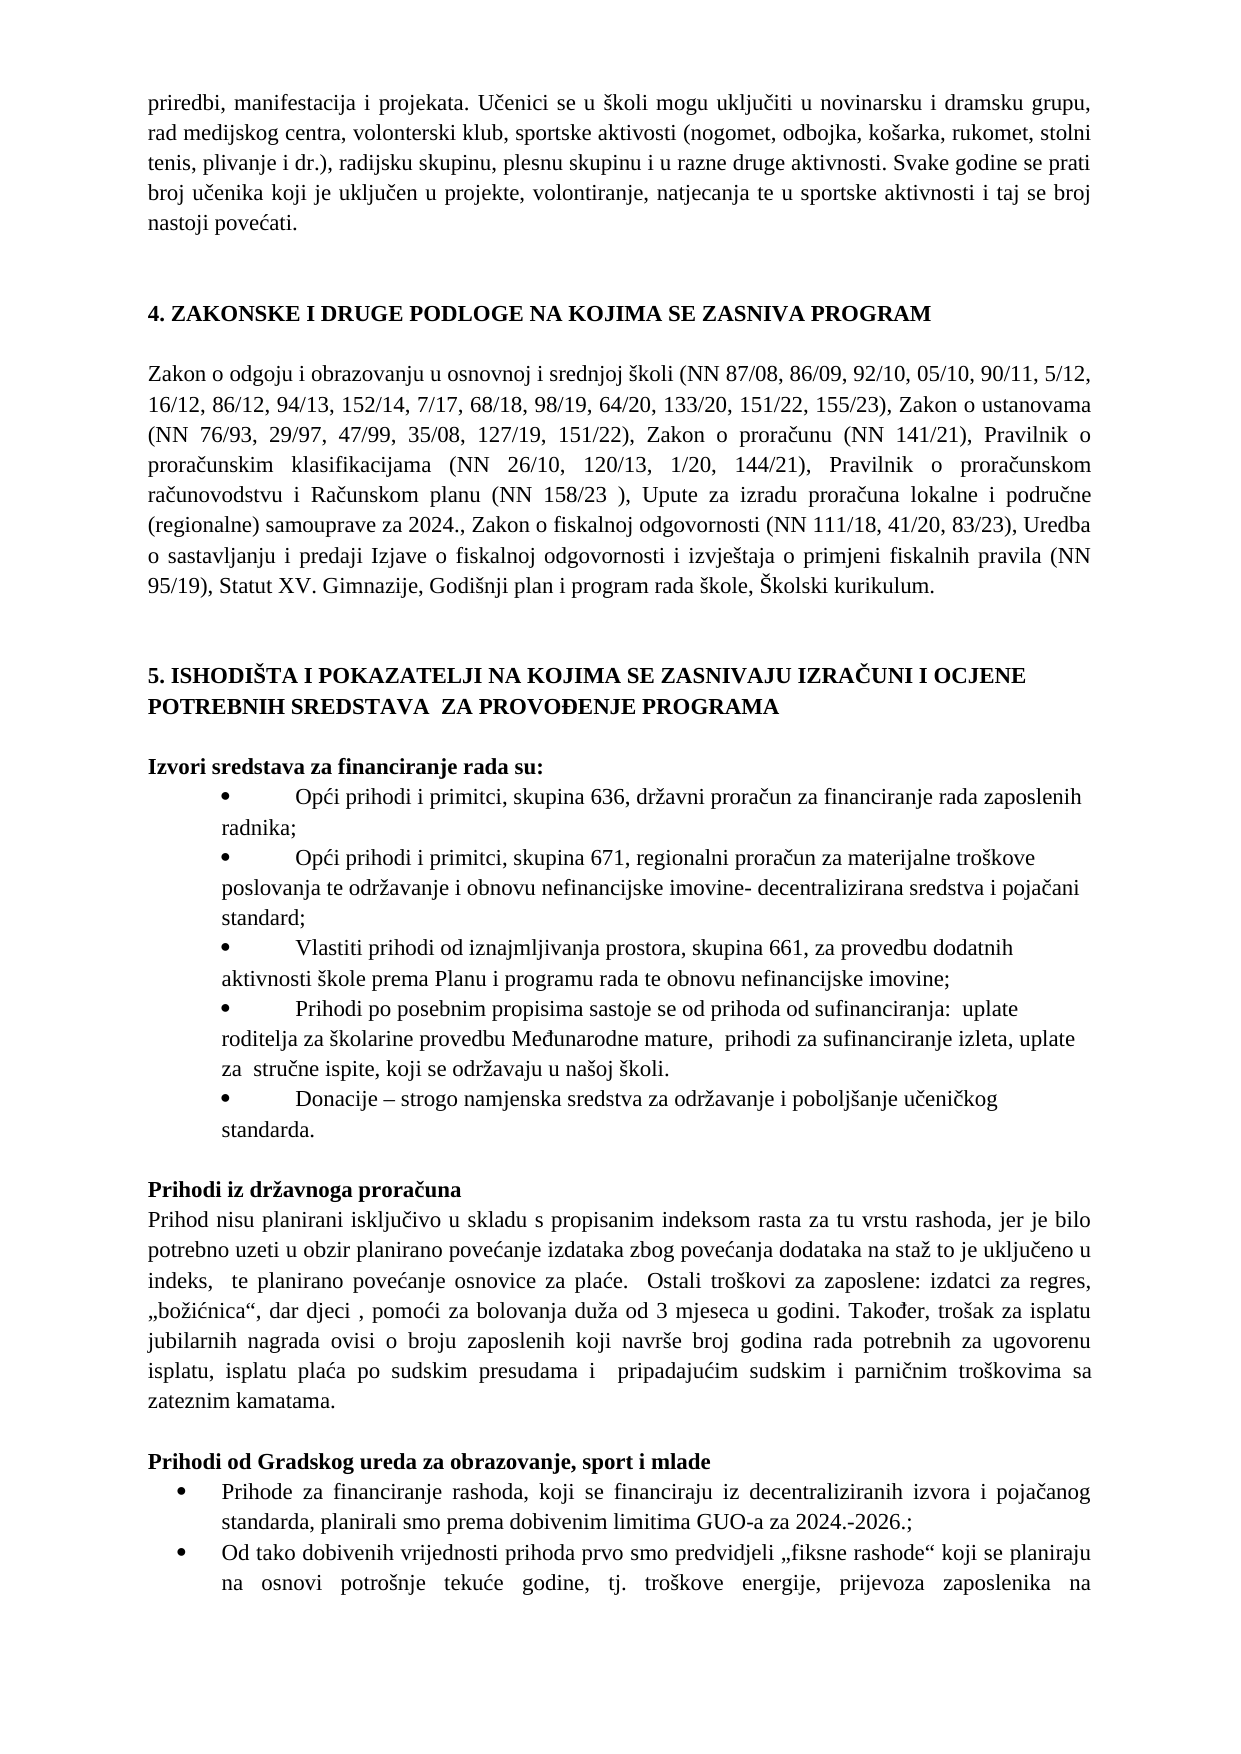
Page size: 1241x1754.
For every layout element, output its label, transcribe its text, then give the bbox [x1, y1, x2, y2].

list Prihodi po posebnim propisima sastoje se od prihoda od sufinanciranja: uplate roditelja za školarine provedbu Međunarodne mature, prihodi za sufinanciranje izleta, uplate za stručne ispite, koji se održavaju u našoj školi. [221, 995, 1093, 1082]
list Prihode za financiranje rashoda, koji se financiraju iz decentraliziranih izvora i pojačanog standarda, planirali smo prema dobivenim limitima GUO-a za 2024.-2026.; [177, 1478, 1093, 1535]
text 4. ZAKONSKE I DRUGE PODLOGE NA KOJIMA SE ZASNIVA PROGRAM [148, 300, 1093, 326]
text Prihodi od Gradskog ureda za obrazovanje, sport i mlade [148, 1448, 1093, 1474]
list Opći prihodi i primitci, skupina 636, državni proračun za financiranje rada zaposlenih radnika; [221, 783, 1093, 840]
text Zakon o odgoju i obrazovanju u osnovnoj i srednjoj školi (NN 87/08, 86/09, 92/10, 05/10, 90/11, 5/12, 16/12, 86/12, 94/13, 152/14, 7/17, 68/18, 98/19, 64/20, 133/20, 151/22, 155/23), Zakon o ustanovama (NN 76/93, 29/97, 47/99, 35/08, 127/19, 151/22), Zakon o proračunu (NN 141/21), Pravilnik o proračunskim klasifikacijama (NN 26/10, 120/13, 1/20, 144/21), Pravilnik o proračunskom računovodstvu i Računskom planu (NN 158/23 ), Upute za izradu proračuna lokalne i područne (regionalne) samouprave za 2024., Zakon o fiskalnoj odgovornosti (NN 111/18, 41/20, 83/23), Uredba o sastavljanju i predaji Izjave o fiskalnoj odgovornosti i izvještaja o primjeni fiskalnih pravila (NN 95/19), Statut XV. Gimnazije, Godišnji plan i program rada škole, Školski kurikulum. [148, 361, 1093, 598]
list Donacije – strogo namjenska sredstva za održavanje i poboljšanje učeničkog standarda. [221, 1086, 1093, 1142]
text Izvori sredstava za financiranje rada su: [148, 753, 1093, 779]
list Vlastiti prihodi od iznajmljivanja prostora, skupina 661, za provedbu dodatnih aktivnosti škole prema Planu i programu rada te obnovu nefinancijske imovine; [221, 934, 1093, 991]
list Od tako dobivenih vrijednosti prihoda prvo smo predvidjeli „fiksne rashode“ koji se planiraju na osnovi potrošnje tekuće godine, tj. troškove energije, prijevoza zaposlenika na [177, 1539, 1093, 1595]
text Prihodi iz državnoga proračuna [148, 1176, 1093, 1202]
text priredbi, manifestacija i projekata. Učenici se u školi mogu uključiti u novinarsku i dramsku grupu, rad medijskog centra, volonterski klub, sportske aktivosti (nogomet, odbojka, košarka, rukomet, stolni tenis, plivanje i dr.), radijsku skupinu, plesnu skupinu i u razne druge aktivnosti. Svake godine se prati broj učenika koji je uključen u projekte, volontiranje, natjecanja te u sportske aktivnosti i taj se broj nastoji povećati. [148, 89, 1093, 236]
text 5. ISHODIŠTA I POKAZATELJI NA KOJIMA SE ZASNIVAJU IZRAČUNI I OCJENE POTREBNIH SREDSTAVA ZA PROVOĐENJE PROGRAMA [148, 663, 1093, 719]
list Opći prihodi i primitci, skupina 671, regionalni proračun za materijalne troškove poslovanja te održavanje i obnovu nefinancijske imovine- decentralizirana sredstva i pojačani standard; [221, 844, 1093, 931]
text Prihod nisu planirani isključivo u skladu s propisanim indeksom rasta za tu vrstu rashoda, jer je bilo potrebno uzeti u obzir planirano povećanje izdataka zbog povećanja dodataka na staž to je uključeno u indeks, te planirano povećanje osnovice za plaće. Ostali troškovi za zaposlene: izdatci za regres, „božićnica“, dar djeci , pomoći za bolovanja duža od 3 mjeseca u godini. Također, trošak za isplatu jubilarnih nagrada ovisi o broju zaposlenih koji navrše broj godina rada potrebnih za ugovorenu isplatu, isplatu plaća po sudskim presudama i pripadajućim sudskim i parničnim troškovima sa zateznim kamatama. [148, 1206, 1093, 1414]
